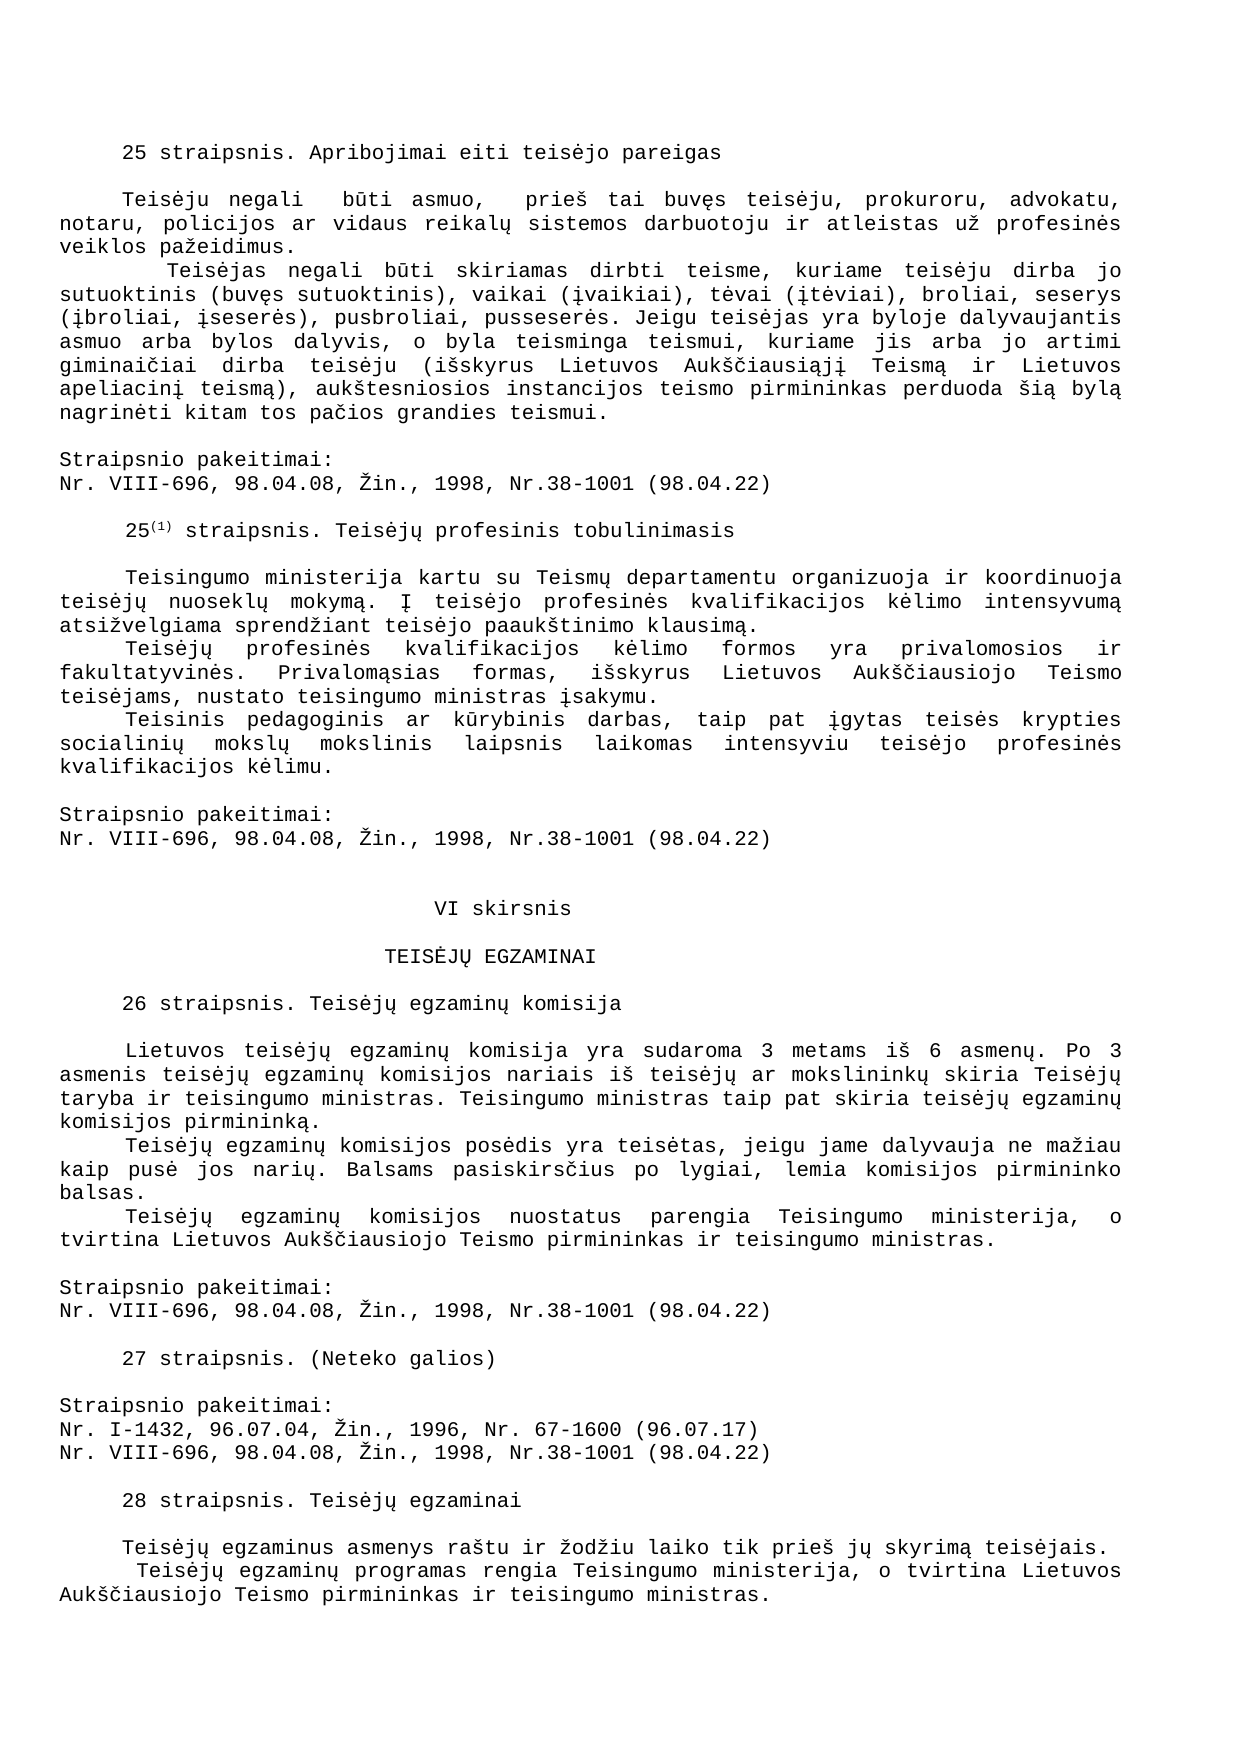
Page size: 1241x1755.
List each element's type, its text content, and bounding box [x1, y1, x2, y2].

text Teisėjų egzaminų komisijos nuostatus parengia Teisingumo ministerija, o tvirtina Lietuvos Aukščiausiojo Teismo pirmininkas ir teisingumo ministras. [59, 1206, 1122, 1253]
text 26 straipsnis. Teisėjų egzaminų komisija [59, 993, 1122, 1017]
text 25(1) straipsnis. Teisėjų profesinis tobulinimasis [59, 520, 1122, 544]
text VI skirsnis [59, 898, 1122, 922]
text Nr. I-1432, 96.07.04, Žin., 1996, Nr. 67-1600 (96.07.17) [59, 1419, 1122, 1442]
text 25 straipsnis. Apribojimai eiti teisėjo pareigas [59, 142, 1122, 165]
text Straipsnio pakeitimai: [59, 1277, 1122, 1300]
text Teisingumo ministerija kartu su Teismų departamentu organizuoja ir koordinuoja teisėjų nuoseklų mokymą. Į teisėjo profesinės kvalifikacijos kėlimo intensyvumą atsižvelgiama sprendžiant teisėjo paaukštinimo klausimą. [59, 567, 1122, 638]
text Nr. VIII-696, 98.04.08, Žin., 1998, Nr.38-1001 (98.04.22) [59, 1300, 1122, 1324]
text Teisėjų egzaminus asmenys raštu ir žodžiu laiko tik prieš jų skyrimą teisėjais. [59, 1537, 1122, 1561]
text Lietuvos teisėjų egzaminų komisija yra sudaroma 3 metams iš 6 asmenų. Po 3 asmenis teisėjų egzaminų komisijos nariais iš teisėjų ar mokslininkų skiria Teisėjų taryba ir teisingumo ministras. Teisingumo ministras taip pat skiria teisėjų egzaminų komisijos pirmininką. [59, 1040, 1122, 1135]
text Straipsnio pakeitimai: [59, 804, 1122, 827]
text 28 straipsnis. Teisėjų egzaminai [59, 1489, 1122, 1513]
text TEISĖJŲ EGZAMINAI [59, 946, 1122, 969]
text Straipsnio pakeitimai: [59, 1395, 1122, 1419]
text Teisėjų profesinės kvalifikacijos kėlimo formos yra privalomosios ir fakultatyvinės. Privalomąsias formas, išskyrus Lietuvos Aukščiausiojo Teismo teisėjams, nustato teisingumo ministras įsakymu. [59, 638, 1122, 709]
text Teisėju negali būti asmuo, prieš tai buvęs teisėju, prokuroru, advokatu, notaru, policijos ar vidaus reikalų sistemos darbuotoju ir atleistas už profesinės veiklos pažeidimus. [59, 189, 1122, 260]
text Straipsnio pakeitimai: [59, 449, 1122, 473]
text Teisėjų egzaminų komisijos posėdis yra teisėtas, jeigu jame dalyvauja ne mažiau kaip pusė jos narių. Balsams pasiskirsčius po lygiai, lemia komisijos pirmininko balsas. [59, 1135, 1122, 1206]
text 27 straipsnis. (Neteko galios) [59, 1348, 1122, 1371]
text Nr. VIII-696, 98.04.08, Žin., 1998, Nr.38-1001 (98.04.22) [59, 473, 1122, 496]
text Nr. VIII-696, 98.04.08, Žin., 1998, Nr.38-1001 (98.04.22) [59, 1442, 1122, 1466]
text Nr. VIII-696, 98.04.08, Žin., 1998, Nr.38-1001 (98.04.22) [59, 827, 1122, 851]
text Teisinis pedagoginis ar kūrybinis darbas, taip pat įgytas teisės krypties socialinių mokslų mokslinis laipsnis laikomas intensyviu teisėjo profesinės kvalifikacijos kėlimu. [59, 709, 1122, 780]
text Teisėjas negali būti skiriamas dirbti teisme, kuriame teisėju dirba jo sutuoktinis (buvęs sutuoktinis), vaikai (įvaikiai), tėvai (įtėviai), broliai, seserys (įbroliai, įseserės), pusbroliai, pusseserės. Jeigu teisėjas yra byloje dalyvaujantis asmuo arba bylos dalyvis, o byla teisminga teismui, kuriame jis arba jo artimi giminaičiai dirba teisėju (išskyrus Lietuvos Aukščiausiąjį Teismą ir Lietuvos apeliacinį teismą), aukštesniosios instancijos teismo pirmininkas perduoda šią bylą nagrinėti kitam tos pačios grandies teismui. [59, 260, 1122, 426]
text Teisėjų egzaminų programas rengia Teisingumo ministerija, o tvirtina Lietuvos Aukščiausiojo Teismo pirmininkas ir teisingumo ministras. [59, 1561, 1122, 1608]
